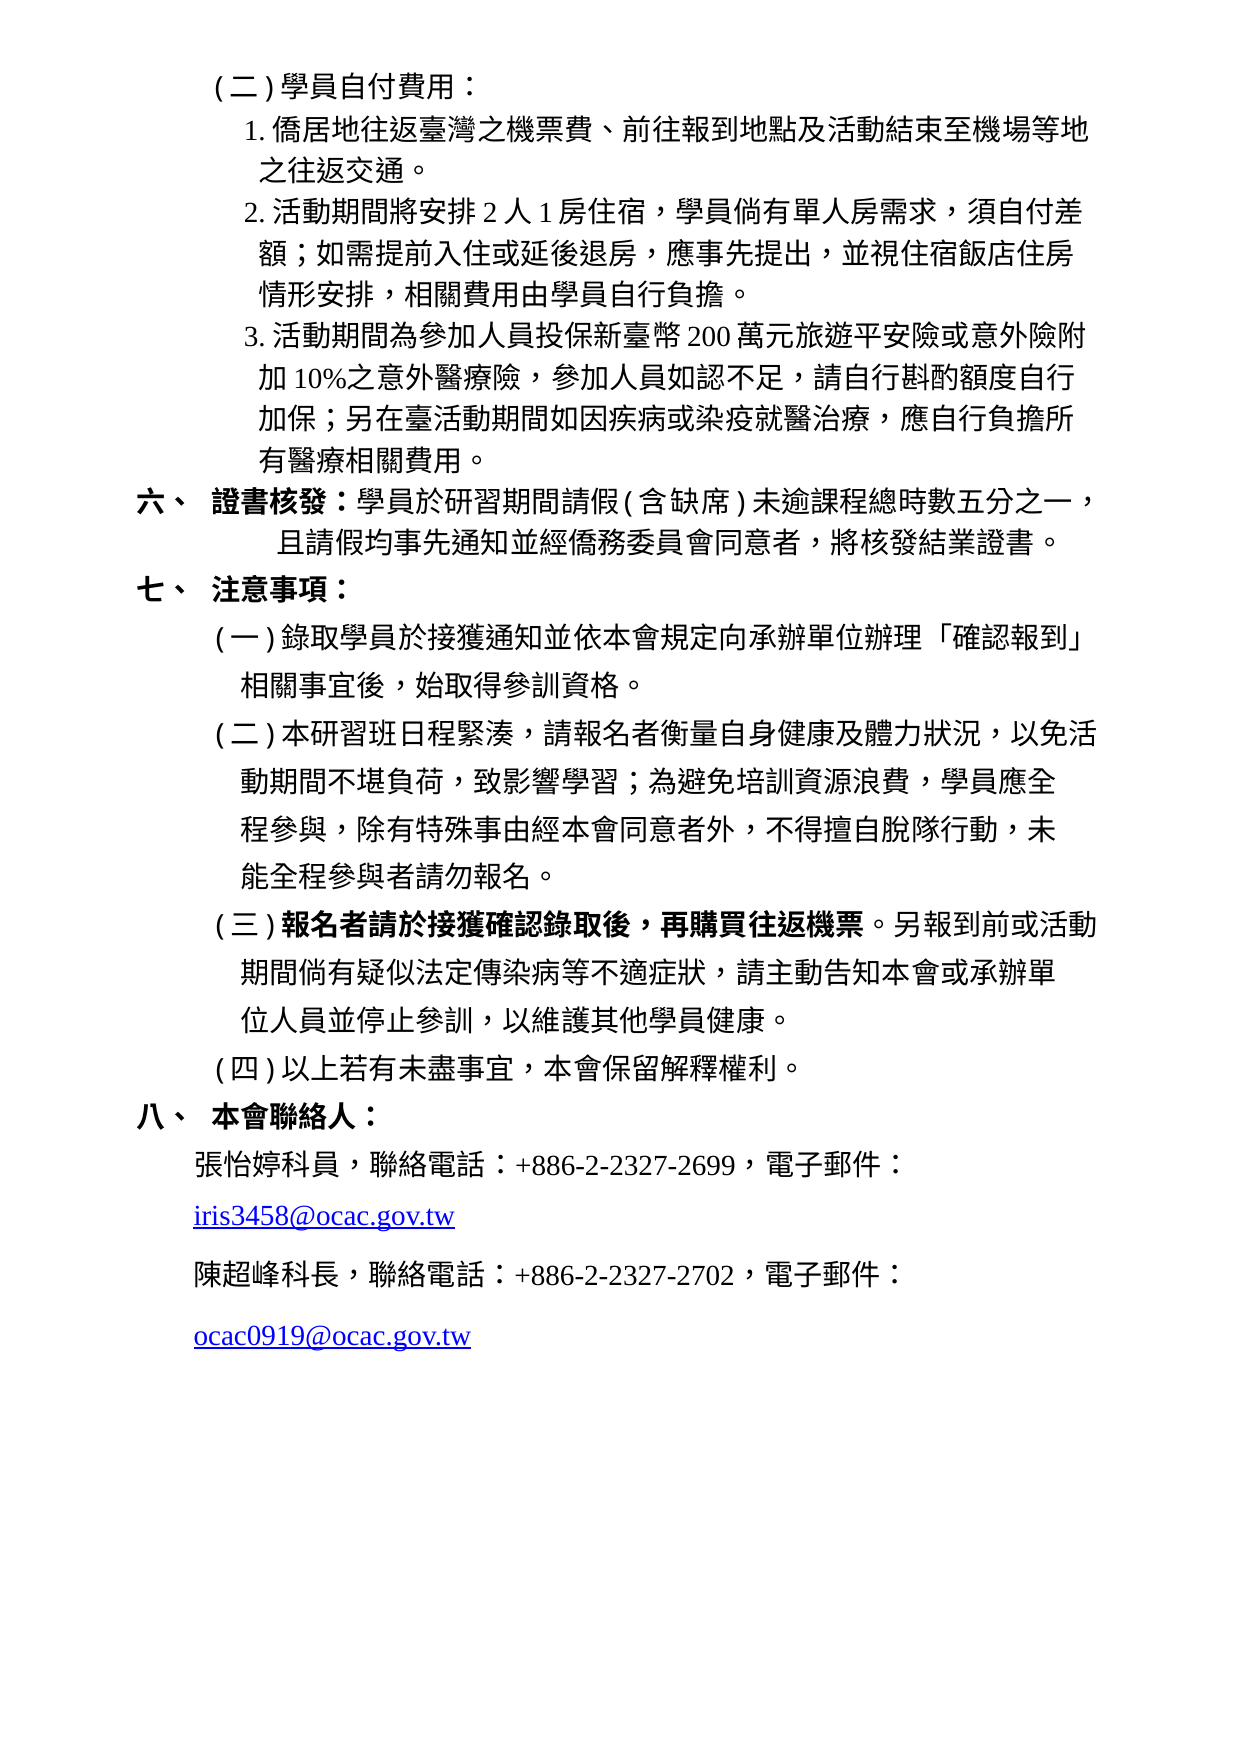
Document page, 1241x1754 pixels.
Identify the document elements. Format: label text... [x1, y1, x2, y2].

list 程參與，除有特殊事由經本會同意者外，不得擅自脫隊行動，未 [136, 802, 1110, 849]
text 之往返交通。 [236, 148, 1110, 190]
list 期間倘有疑似法定傳染病等不適症狀，請主動告知本會或承辦單 [136, 945, 1110, 993]
list (三)報名者請於接獲確認錄取後，再購買往返機票。另報到前或活動 [136, 897, 1110, 945]
text 有醫療相關費用。 [236, 438, 1110, 479]
list (二)本研習班日程緊湊，請報名者衡量自身健康及體力狀況，以免活 [136, 706, 1110, 754]
list 注意事項： [136, 562, 1110, 610]
text 3. 活動期間為參加人員投保新臺幣200萬元旅遊平安險或意外險附 [236, 314, 1110, 355]
text 加保；另在臺活動期間如因疾病或染疫就醫治療，應自行負擔所 [236, 397, 1110, 438]
text ocac0919@ocac.gov.tw [193, 1313, 1110, 1354]
list 相關事宜後，始取得參訓資格。 [136, 658, 1110, 706]
list 能全程參與者請勿報名。 [136, 849, 1110, 897]
text iris3458@ocac.gov.tw [193, 1192, 1110, 1234]
list (四)以上若有未盡事宜，本會保留解釋權利。 [136, 1041, 1110, 1089]
text 情形安排，相關費用由學員自行負擔。 [236, 272, 1110, 314]
text (二)學員自付費用： [210, 59, 1110, 107]
list 且請假均事先通知並經僑務委員會同意者，將核發結業證書。 [136, 521, 1110, 562]
list 位人員並停止參訓，以維護其他學員健康。 [136, 993, 1110, 1041]
list 證書核發：學員於研習期間請假(含缺席)未逾課程總時數五分之一， [136, 479, 1110, 521]
text 1. 僑居地往返臺灣之機票費、前往報到地點及活動結束至機場等地 [236, 107, 1110, 148]
text 2. 活動期間將安排2人1房住宿，學員倘有單人房需求，須自付差 [236, 190, 1110, 231]
text 額；如需提前入住或延後退房，應事先提出，並視住宿飯店住房 [236, 231, 1110, 272]
text 加10%之意外醫療險，參加人員如認不足，請自行斟酌額度自行 [236, 355, 1110, 397]
text 張怡婷科員，聯絡電話：+886-2-2327-2699，電子郵件： [136, 1137, 1110, 1185]
text 陳超峰科長，聯絡電話：+886-2-2327-2702，電子郵件： [193, 1252, 1110, 1294]
list 本會聯絡人： [136, 1089, 1110, 1137]
list 動期間不堪負荷，致影響學習；為避免培訓資源浪費，學員應全 [136, 754, 1110, 802]
list (一)錄取學員於接獲通知並依本會規定向承辦單位辦理「確認報到」 [136, 610, 1110, 658]
